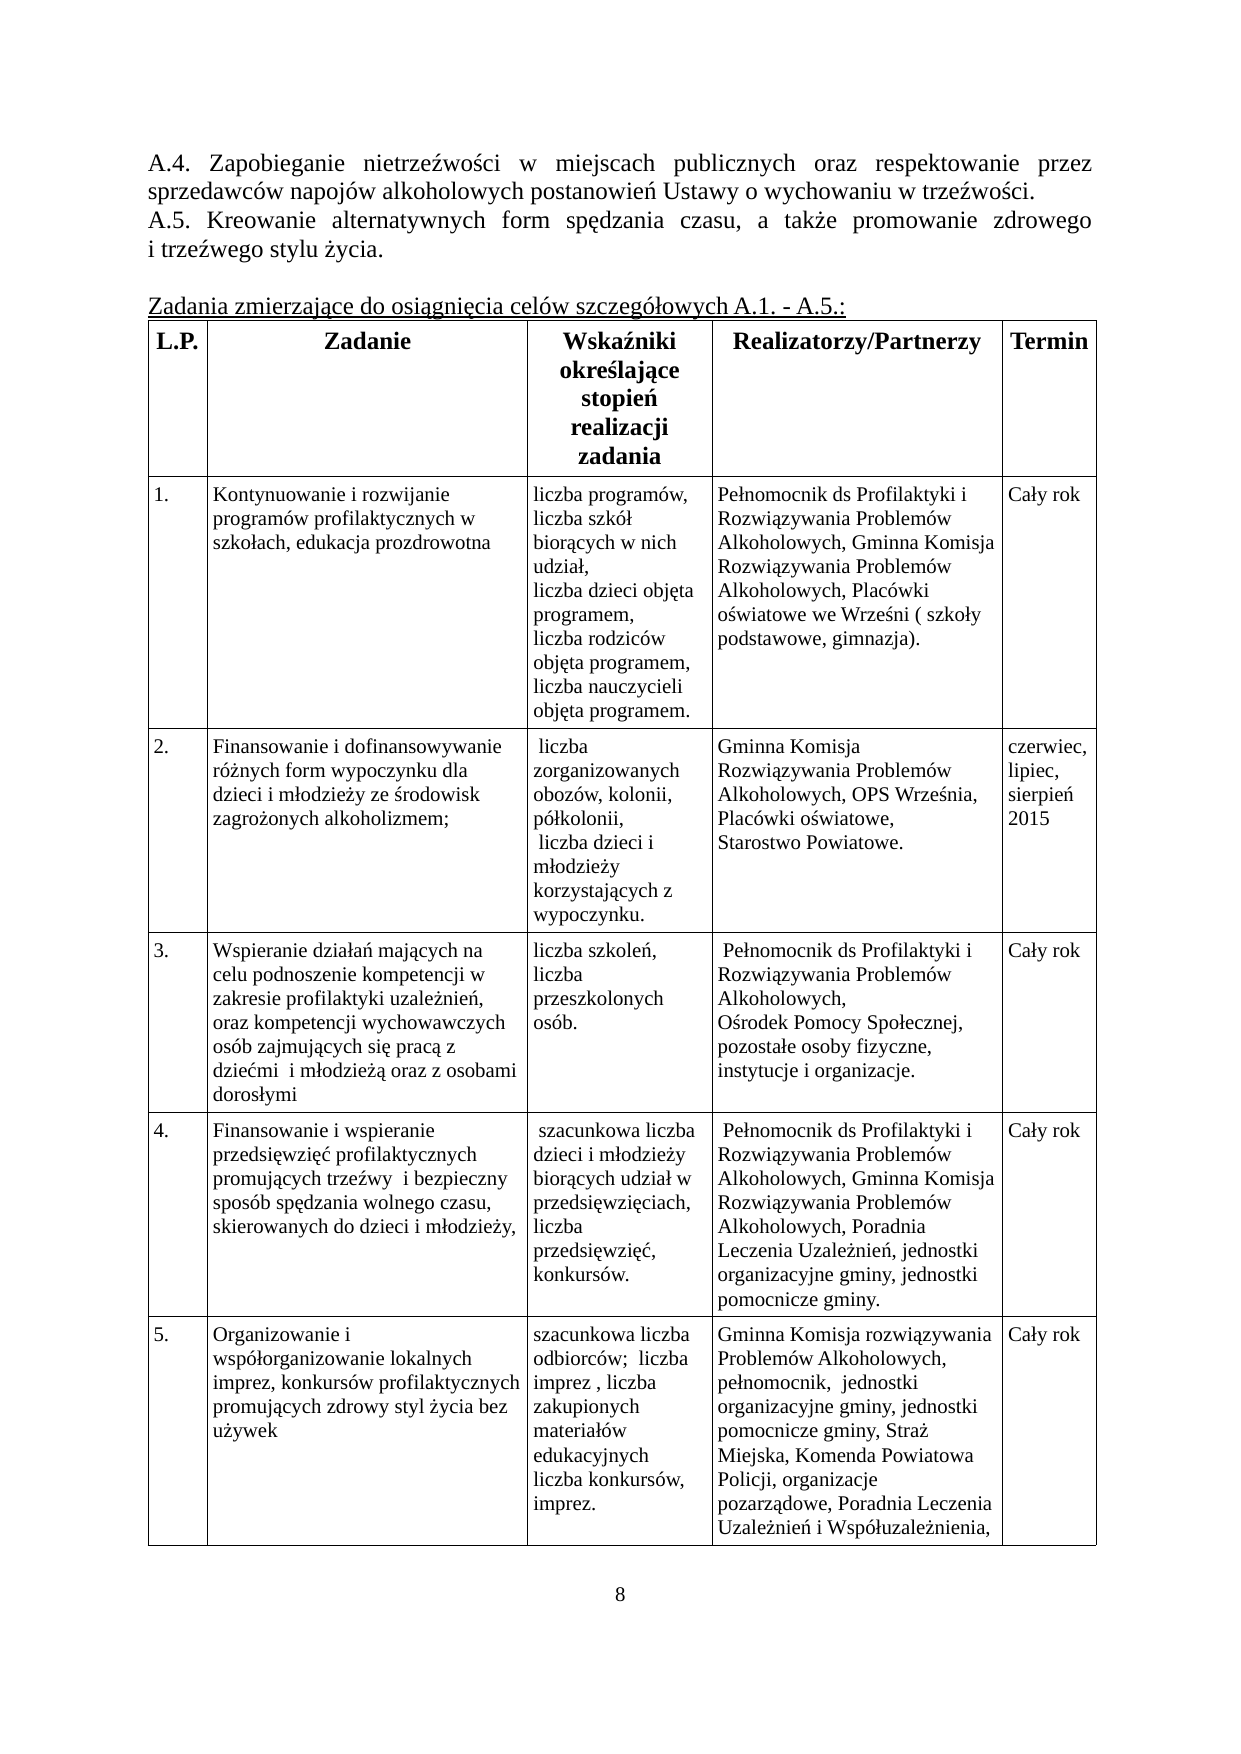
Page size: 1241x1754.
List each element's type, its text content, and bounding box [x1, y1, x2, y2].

table_cell Finansowanie i dofinansowywanie różnych form wypoczynku dla dzieci i młodzieży ze środowisk zagrożonych alkoholizmem; [208, 729, 527, 932]
table_cell 3. [149, 933, 207, 1112]
table_header Wskaźniki określające stopień realizacji zadania [528, 321, 712, 476]
table_cell Pełnomocnik ds Profilaktyki i Rozwiązywania Problemów Alkoholowych, Gminna Komisja Rozwiązywania Problemów Alkoholowych, Placówki oświatowe we Wrześni ( szkoły podstawowe, gimnazja). [713, 477, 1002, 728]
text Zadania zmierzające do osiągnięcia celów szczegółowych A.1. - A.5.: [148, 291, 1093, 320]
table_cell Finansowanie i wspieranie przedsięwzięć profilaktycznych promujących trzeźwy i bezpieczny sposób spędzania wolnego czasu, skierowanych do dzieci i młodzieży, [208, 1113, 527, 1316]
table_cell Gminna Komisja rozwiązywania Problemów Alkoholowych, pełnomocnik, jednostki organizacyjne gminy, jednostki pomocnicze gminy, Straż Miejska, Komenda Powiatowa Policji, organizacje pozarządowe, Poradnia Leczenia Uzależnień i Współuzależnienia, [713, 1317, 1002, 1544]
table_cell Cały rok [1003, 1113, 1096, 1316]
table_cell liczba programów, liczba szkół biorących w nich udział, liczba dzieci objęta programem, liczba rodziców objęta programem, liczba nauczycieli objęta programem. [528, 477, 712, 728]
text A.5. Kreowanie alternatywnych form spędzania czasu, a także promowanie zdrowego i trzeźwego stylu życia. [148, 205, 1093, 263]
table_cell 1. [149, 477, 207, 728]
table_cell szacunkowa liczba dzieci i młodzieży biorących udział w przedsięwzięciach, liczba przedsięwzięć, konkursów. [528, 1113, 712, 1316]
table_cell Pełnomocnik ds Profilaktyki i Rozwiązywania Problemów Alkoholowych, Ośrodek Pomocy Społecznej, pozostałe osoby fizyczne, instytucje i organizacje. [713, 933, 1002, 1112]
table_cell 5. [149, 1317, 207, 1544]
table_cell liczba szkoleń, liczba przeszkolonych osób. [528, 933, 712, 1112]
table_cell Gminna Komisja Rozwiązywania Problemów Alkoholowych, OPS Września, Placówki oświatowe, Starostwo Powiatowe. [713, 729, 1002, 932]
table_cell Pełnomocnik ds Profilaktyki i Rozwiązywania Problemów Alkoholowych, Gminna Komisja Rozwiązywania Problemów Alkoholowych, Poradnia Leczenia Uzależnień, jednostki organizacyjne gminy, jednostki pomocnicze gminy. [713, 1113, 1002, 1316]
table_cell Kontynuowanie i rozwijanie programów profilaktycznych w szkołach, edukacja prozdrowotna [208, 477, 527, 728]
table_cell Cały rok [1003, 933, 1096, 1112]
table_cell Cały rok [1003, 477, 1096, 728]
table_cell 2. [149, 729, 207, 932]
table_header Zadanie [208, 321, 527, 476]
text A.4. Zapobieganie nietrzeźwości w miejscach publicznych oraz respektowanie przez sprzedawców napojów alkoholowych postanowień Ustawy o wychowaniu w trzeźwości. [148, 148, 1093, 205]
table_cell czerwiec, lipiec, sierpień 2015 [1003, 729, 1096, 932]
table_header Termin [1003, 321, 1096, 476]
table_cell Organizowanie i współorganizowanie lokalnych imprez, konkursów profilaktycznych promujących zdrowy styl życia bez używek [208, 1317, 527, 1544]
table_cell szacunkowa liczba odbiorców; liczba imprez , liczba zakupionych materiałów edukacyjnych liczba konkursów, imprez. [528, 1317, 712, 1544]
table_cell Wspieranie działań mających na celu podnoszenie kompetencji w zakresie profilaktyki uzależnień, oraz kompetencji wychowawczych osób zajmujących się pracą z dziećmi i młodzieżą oraz z osobami dorosłymi [208, 933, 527, 1112]
table_header Realizatorzy/Partnerzy [713, 321, 1002, 476]
table_cell liczba zorganizowanych obozów, kolonii, półkolonii, liczba dzieci i młodzieży korzystających z wypoczynku. [528, 729, 712, 932]
table_cell 4. [149, 1113, 207, 1316]
table_header L.P. [149, 321, 207, 476]
table_cell Cały rok [1003, 1317, 1096, 1544]
